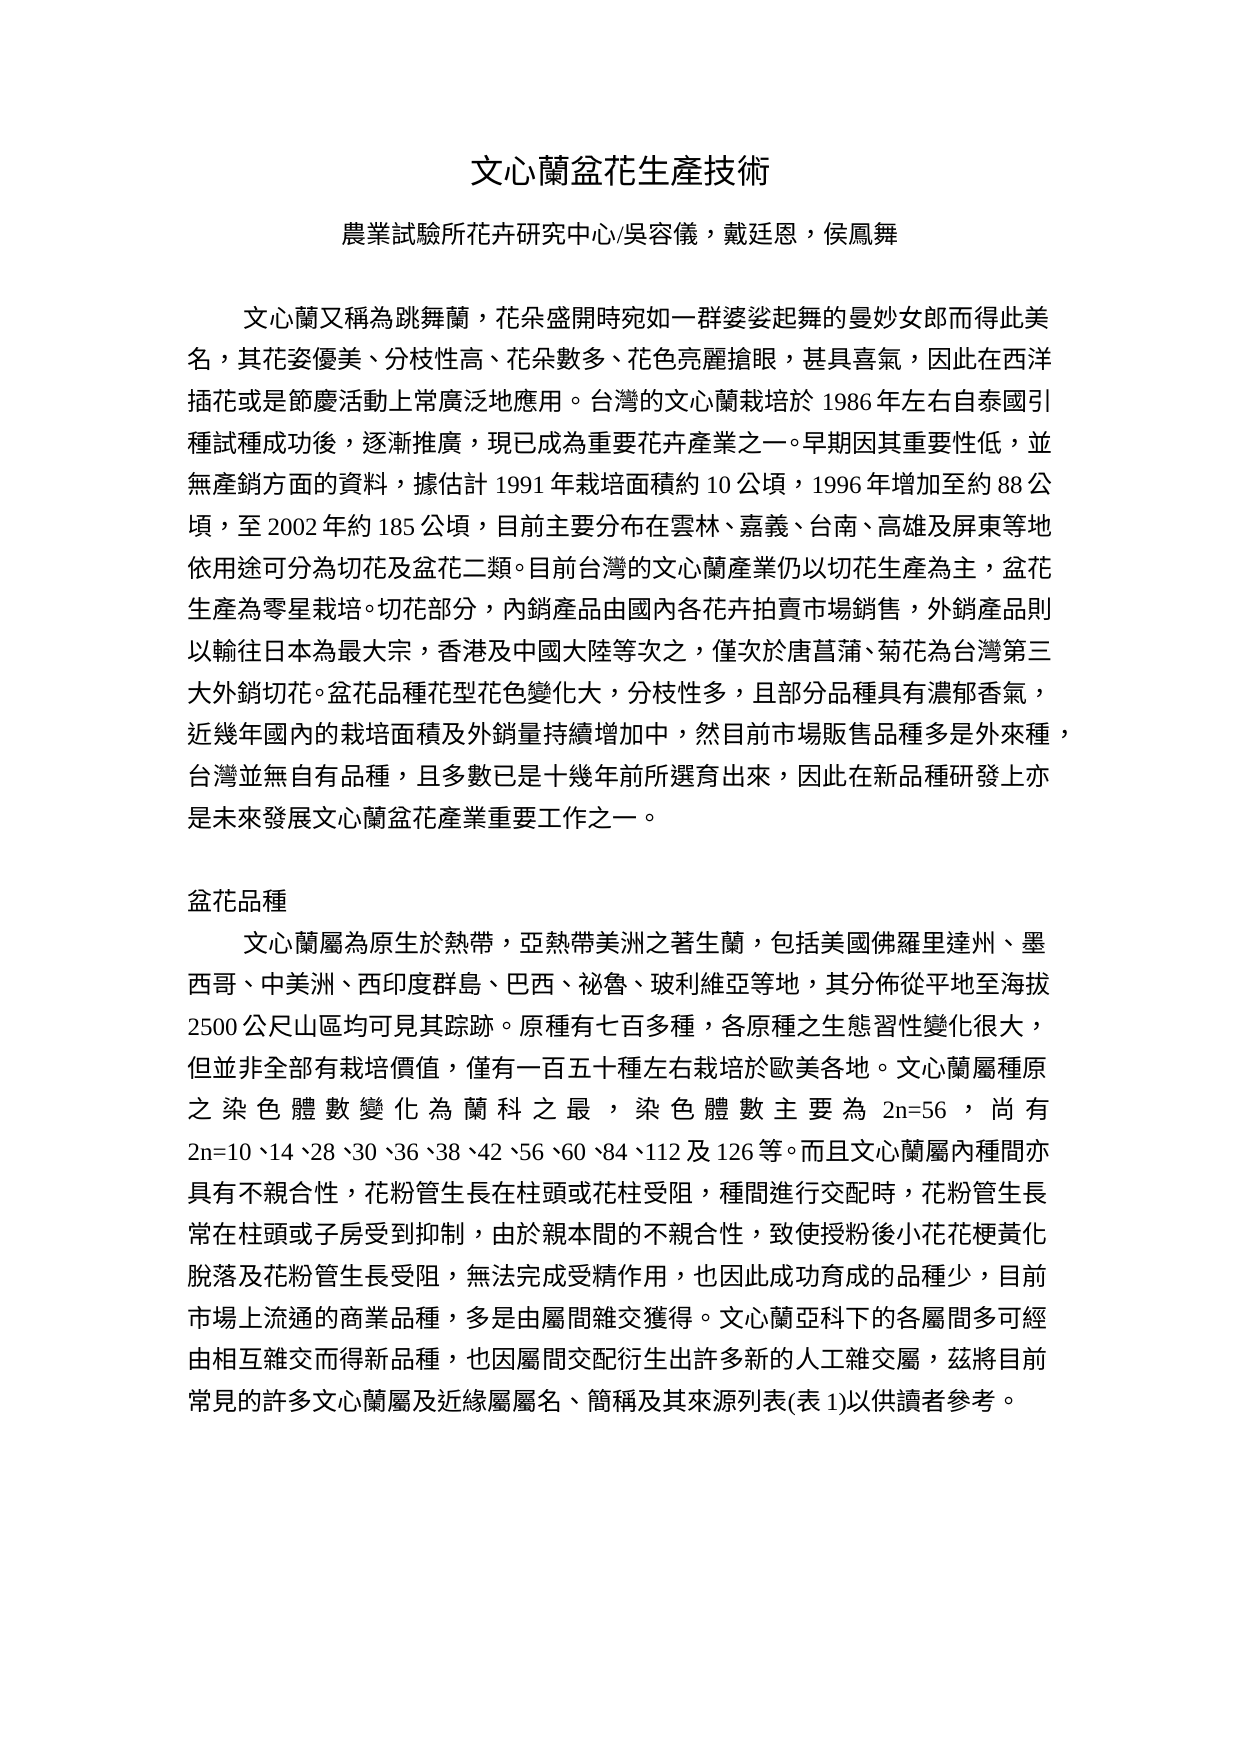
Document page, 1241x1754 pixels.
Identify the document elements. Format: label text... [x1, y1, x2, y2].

text 文心蘭盆花生產技術 [187, 150, 1053, 192]
text 文心蘭又稱為跳舞蘭，花朵盛開時宛如一群婆娑起舞的曼妙女郎而得此美名，其花姿優美、分枝性高、花朵數多、花色亮麗搶眼，甚具喜氣，因此在西洋插花或是節慶活動上常廣泛地應用。台灣的文心蘭栽培於1986年左右自泰國引種試種成功後，逐漸推廣，現已成為重要花卉產業之一。早期因其重要性低，並無產銷方面的資料，據估計1991年栽培面積約10公頃，1996年增加至約88公頃，至2002年約185公頃，目前主要分布在雲林、嘉義、台南、高雄及屏東等地。依用途可分為切花及盆花二類。目前台灣的文心蘭產業仍以切花生產為主，盆花生產為零星栽培。切花部分，內銷產品由國內各花卉拍賣市場銷售，外銷產品則以輸往日本為最大宗，香港及中國大陸等次之，僅次於唐菖蒲、菊花為台灣第三大外銷切花。盆花品種花型花色變化大，分枝性多，且部分品種具有濃郁香氣，近幾年國內的栽培面積及外銷量持續增加中，然目前市場販售品種多是外來種，台灣並無自有品種，且多數已是十幾年前所選育出來，因此在新品種研發上亦是未來發展文心蘭盆花產業重要工作之一。 [187, 294, 1053, 835]
text 農業試驗所花卉研究中心/吳容儀，戴廷恩，侯鳳舞 [187, 210, 1053, 252]
text 文心蘭屬為原生於熱帶，亞熱帶美洲之著生蘭，包括美國佛羅里達州、墨西哥、中美洲、西印度群島、巴西、祕魯、玻利維亞等地，其分佈從平地至海拔2500公尺山區均可見其踪跡。原種有七百多種，各原種之生態習性變化很大，但並非全部有栽培價值，僅有一百五十種左右栽培於歐美各地。文心蘭屬種原之染色體數變化為蘭科之最，染色體數主要為2n=56，尚有2n=10、14、28、30、36、38、42、56、60、84、112及126等。而且文心蘭屬內種間亦具有不親合性，花粉管生長在柱頭或花柱受阻，種間進行交配時，花粉管生長常在柱頭或子房受到抑制，由於親本間的不親合性，致使授粉後小花花梗黃化脫落及花粉管生長受阻，無法完成受精作用，也因此成功育成的品種少，目前市場上流通的商業品種，多是由屬間雜交獲得。文心蘭亞科下的各屬間多可經由相互雜交而得新品種，也因屬間交配衍生出許多新的人工雜交屬，茲將目前常見的許多文心蘭屬及近緣屬屬名、簡稱及其來源列表(表1)以供讀者參考。 [187, 919, 1050, 1419]
text 盆花品種 [187, 877, 1050, 919]
